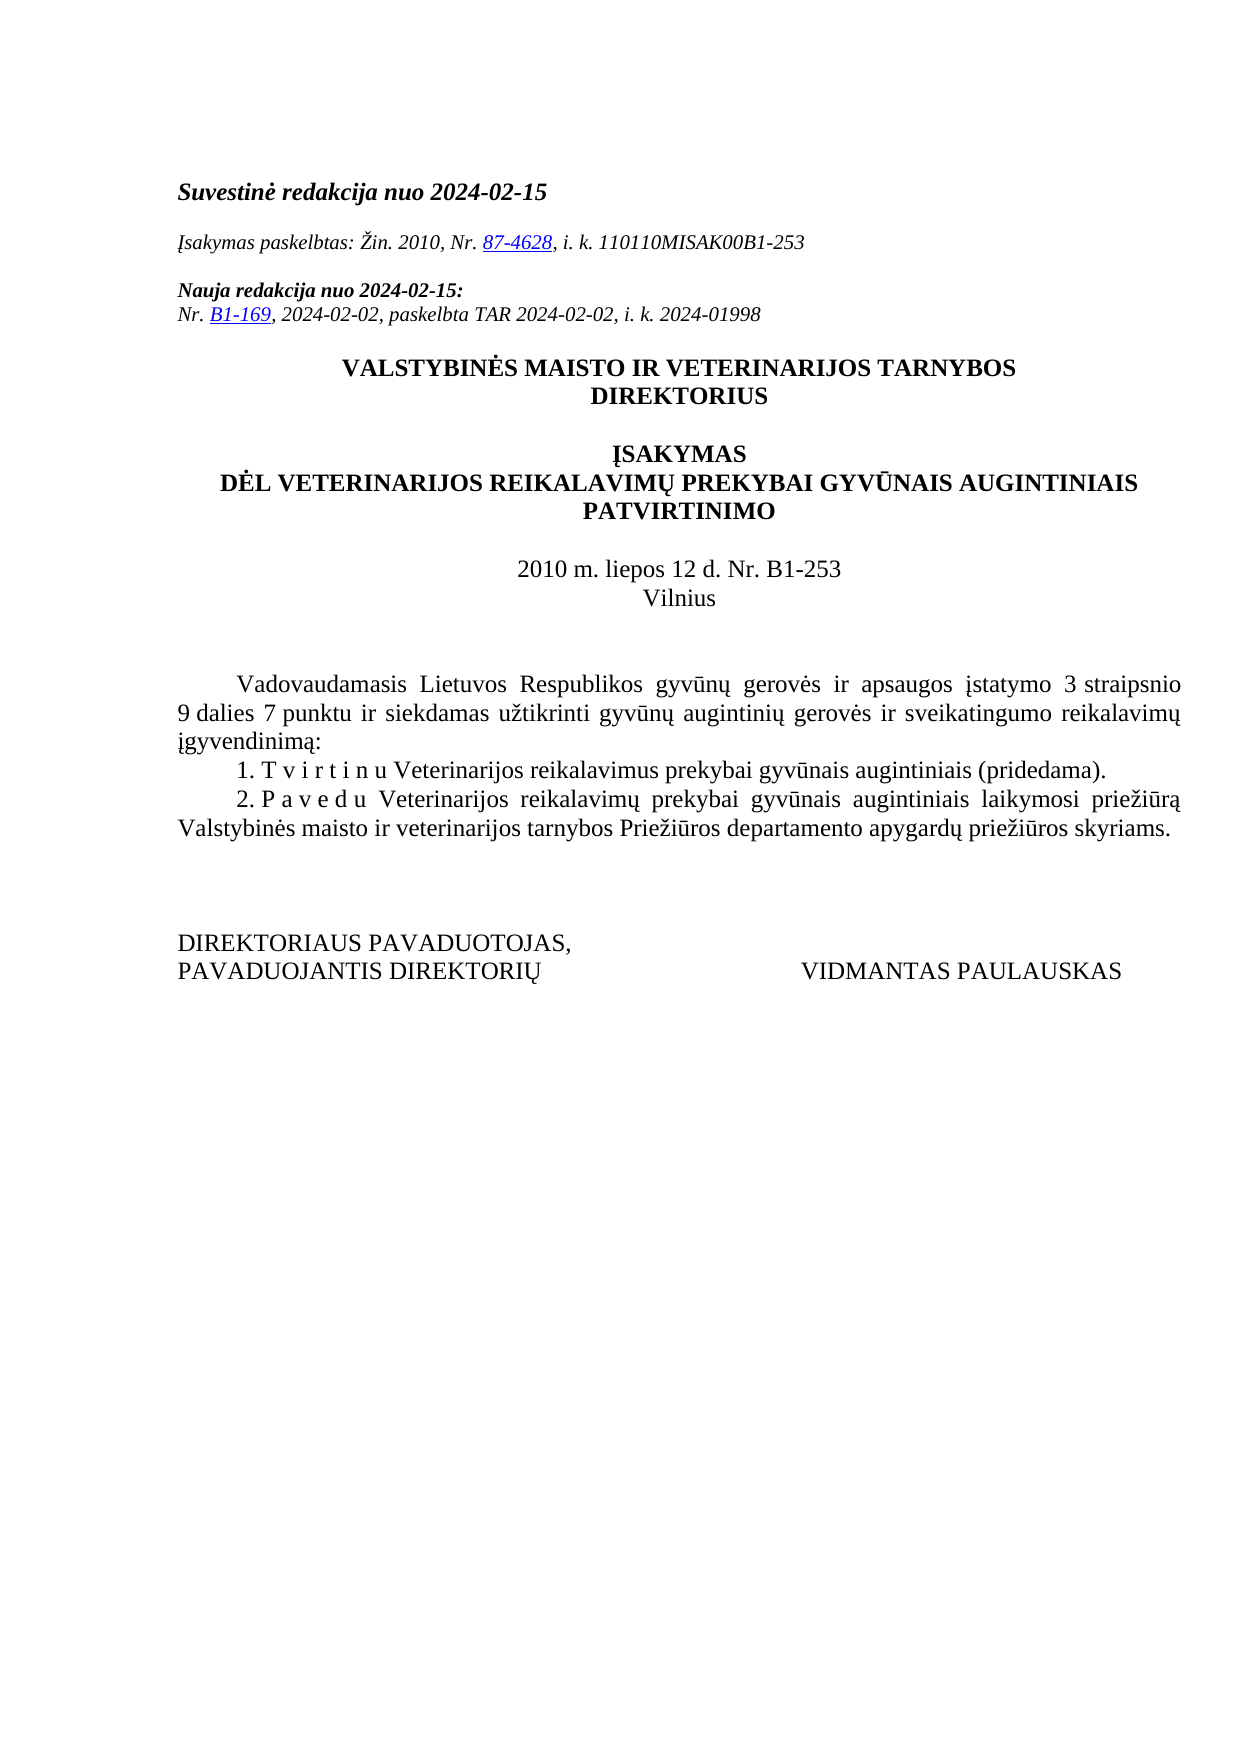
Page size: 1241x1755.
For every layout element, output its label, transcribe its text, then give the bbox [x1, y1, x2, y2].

text Nr. B1-169, 2024-02-02, paskelbta TAR 2024-02-02, i. k. 2024-01998 [177, 302, 1181, 326]
text Nauja redakcija nuo 2024-02-15: [177, 278, 1181, 302]
text pavaduojantis direktorių Vidmantas Paulauskas [177, 956, 1181, 985]
text 1. T v i r t i n u Veterinarijos reikalavimus prekybai gyvūnais augintiniais (pridedama). [177, 755, 1181, 784]
text 2010 m. liepos 12 d. Nr. B1-253 [177, 554, 1181, 583]
text ĮSAKYMAS [177, 439, 1181, 468]
text Vilnius [177, 583, 1181, 611]
text Suvestinė redakcija nuo 2024-02-15 [177, 177, 1181, 206]
text DĖL veterinarijos reikalavimų prekybai gyvūnais augintiniais PATVIRTINIMO [177, 468, 1181, 525]
text Įsakymas paskelbtas: Žin. 2010, Nr. 87-4628, i. k. 110110MISAK00B1-253 [177, 230, 1181, 254]
text VALSTYBINĖS MAISTO IR VETERINARIJOS TARNYBOS [177, 353, 1181, 381]
text Direktoriaus pavaduotojas, [177, 928, 1181, 956]
text DIREKTORIUS [177, 381, 1181, 410]
text 2. Pavedu Veterinarijos reikalavimų prekybai gyvūnais augintiniais laikymosi priežiūrą Valstybinės maisto ir veterinarijos tarnybos Priežiūros departamento apygardų priežiūros skyriams. [177, 784, 1181, 841]
text Vadovaudamasis Lietuvos Respublikos gyvūnų gerovės ir apsaugos įstatymo 3 straipsnio 9 dalies 7 punktu ir siekdamas užtikrinti gyvūnų augintinių gerovės ir sveikatingumo reikalavimų įgyvendinimą: [177, 669, 1181, 755]
